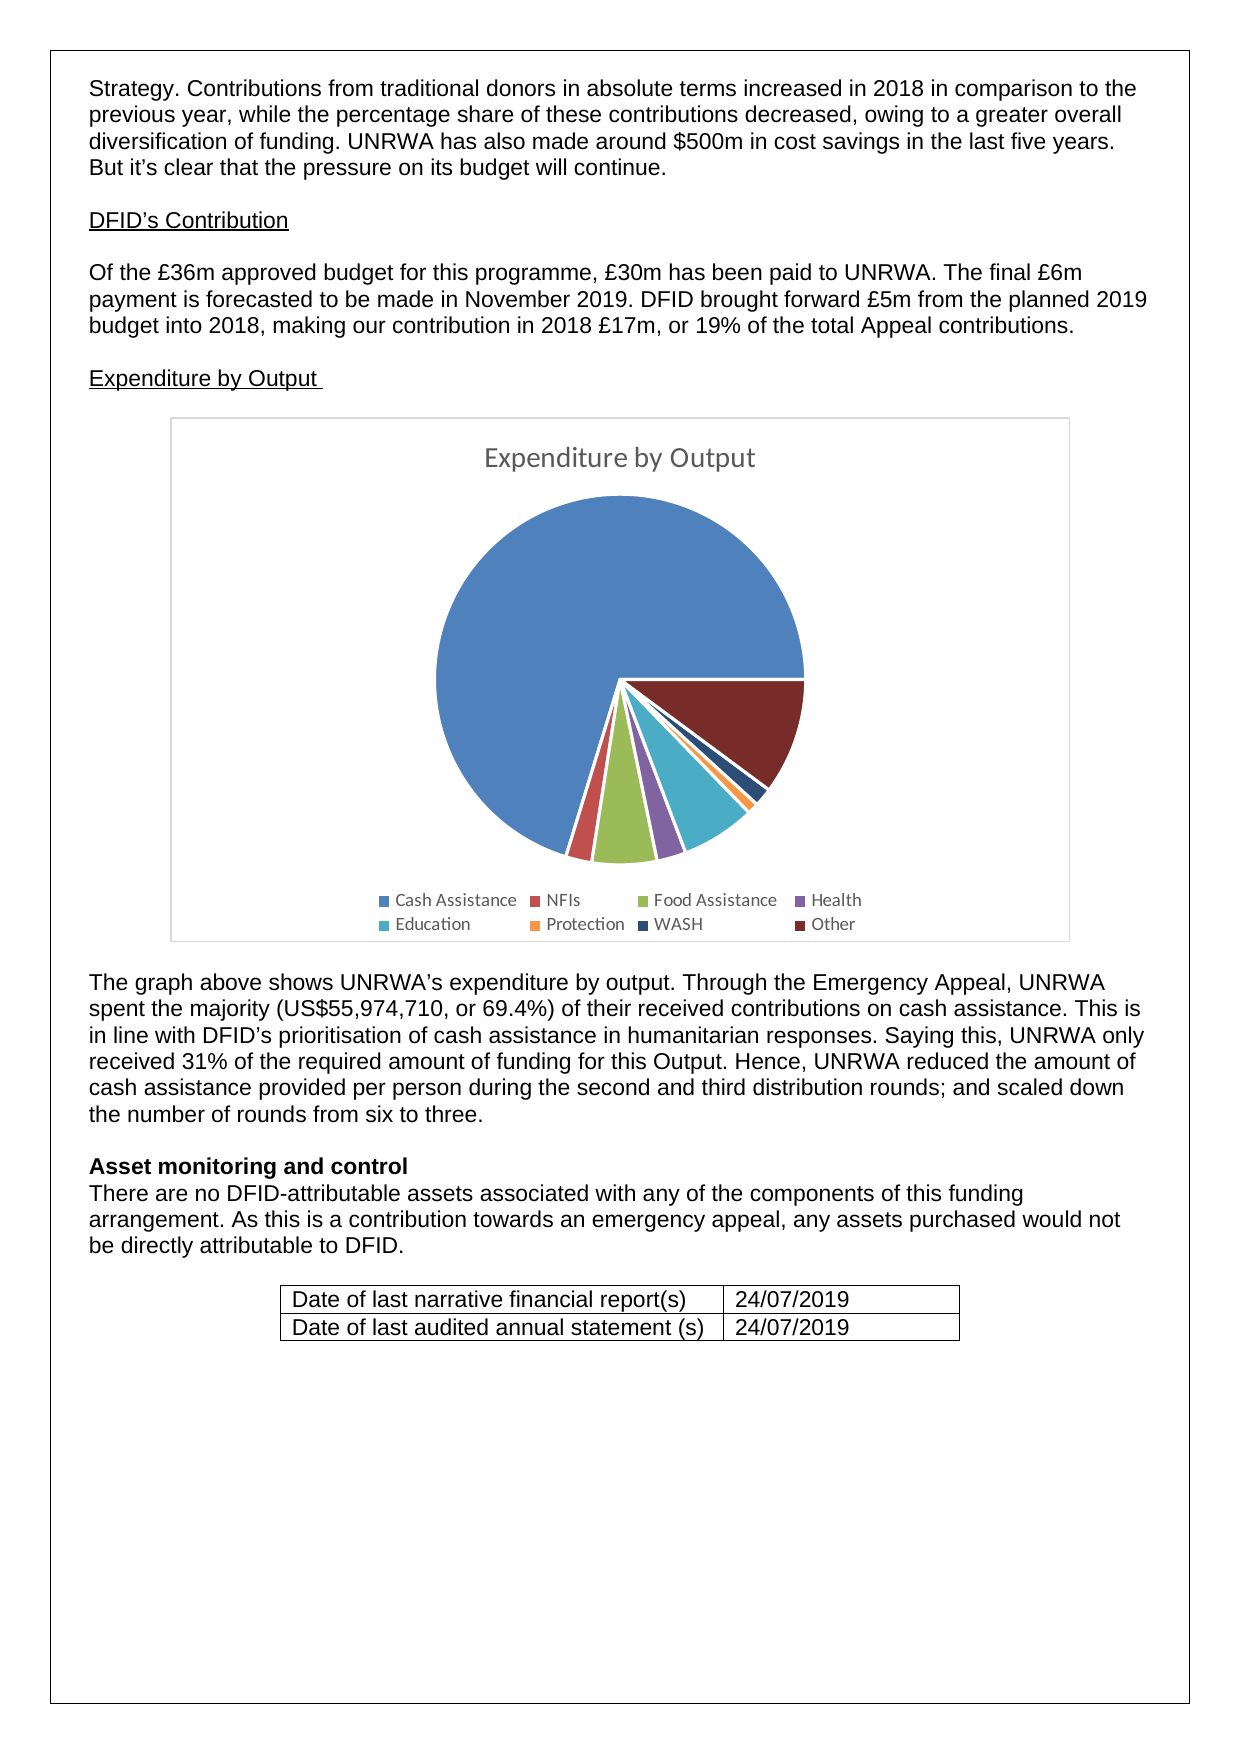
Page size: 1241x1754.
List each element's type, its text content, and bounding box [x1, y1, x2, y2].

text There are no DFID-attributable assets associated with any of the components of this funding arrangement. As this is a contribution towards an emergency appeal, any assets purchased would not be directly attributable to DFID. [89, 1180, 1152, 1259]
table_cell Date of last audited annual statement (s) [281, 1314, 723, 1340]
text Asset monitoring and control [89, 1153, 1152, 1180]
text Expenditure by Output [89, 365, 1152, 391]
table_header 24/07/2019 [724, 1286, 959, 1312]
text DFID’s Contribution [89, 207, 1152, 233]
text Strategy. Contributions from traditional donors in absolute terms increased in 2018 in comparison to the previous year, while the percentage share of these contributions decreased, owing to a greater overall diversification of funding. UNRWA has also made around $500m in cost savings in the last five years. But it’s clear that the pressure on its budget will continue. [89, 75, 1152, 180]
text Of the £36m approved budget for this programme, £30m has been paid to UNRWA. The final £6m payment is forecasted to be made in November 2019. DFID brought forward £5m from the planned 2019 budget into 2018, making our contribution in 2018 £17m, or 19% of the total Appeal contributions. [89, 259, 1152, 338]
table_header Date of last narrative financial report(s) [281, 1286, 723, 1312]
table_cell 24/07/2019 [724, 1314, 959, 1340]
text The graph above shows UNRWA’s expenditure by output. Through the Emergency Appeal, UNRWA spent the majority (US$55,974,710, or 69.4%) of their received contributions on cash assistance. This is in line with DFID’s prioritisation of cash assistance in humanitarian responses. Saying this, UNRWA only received 31% of the required amount of funding for this Output. Hence, UNRWA reduced the amount of cash assistance provided per person during the second and third distribution rounds; and scaled down the number of rounds from six to three. [89, 969, 1152, 1127]
